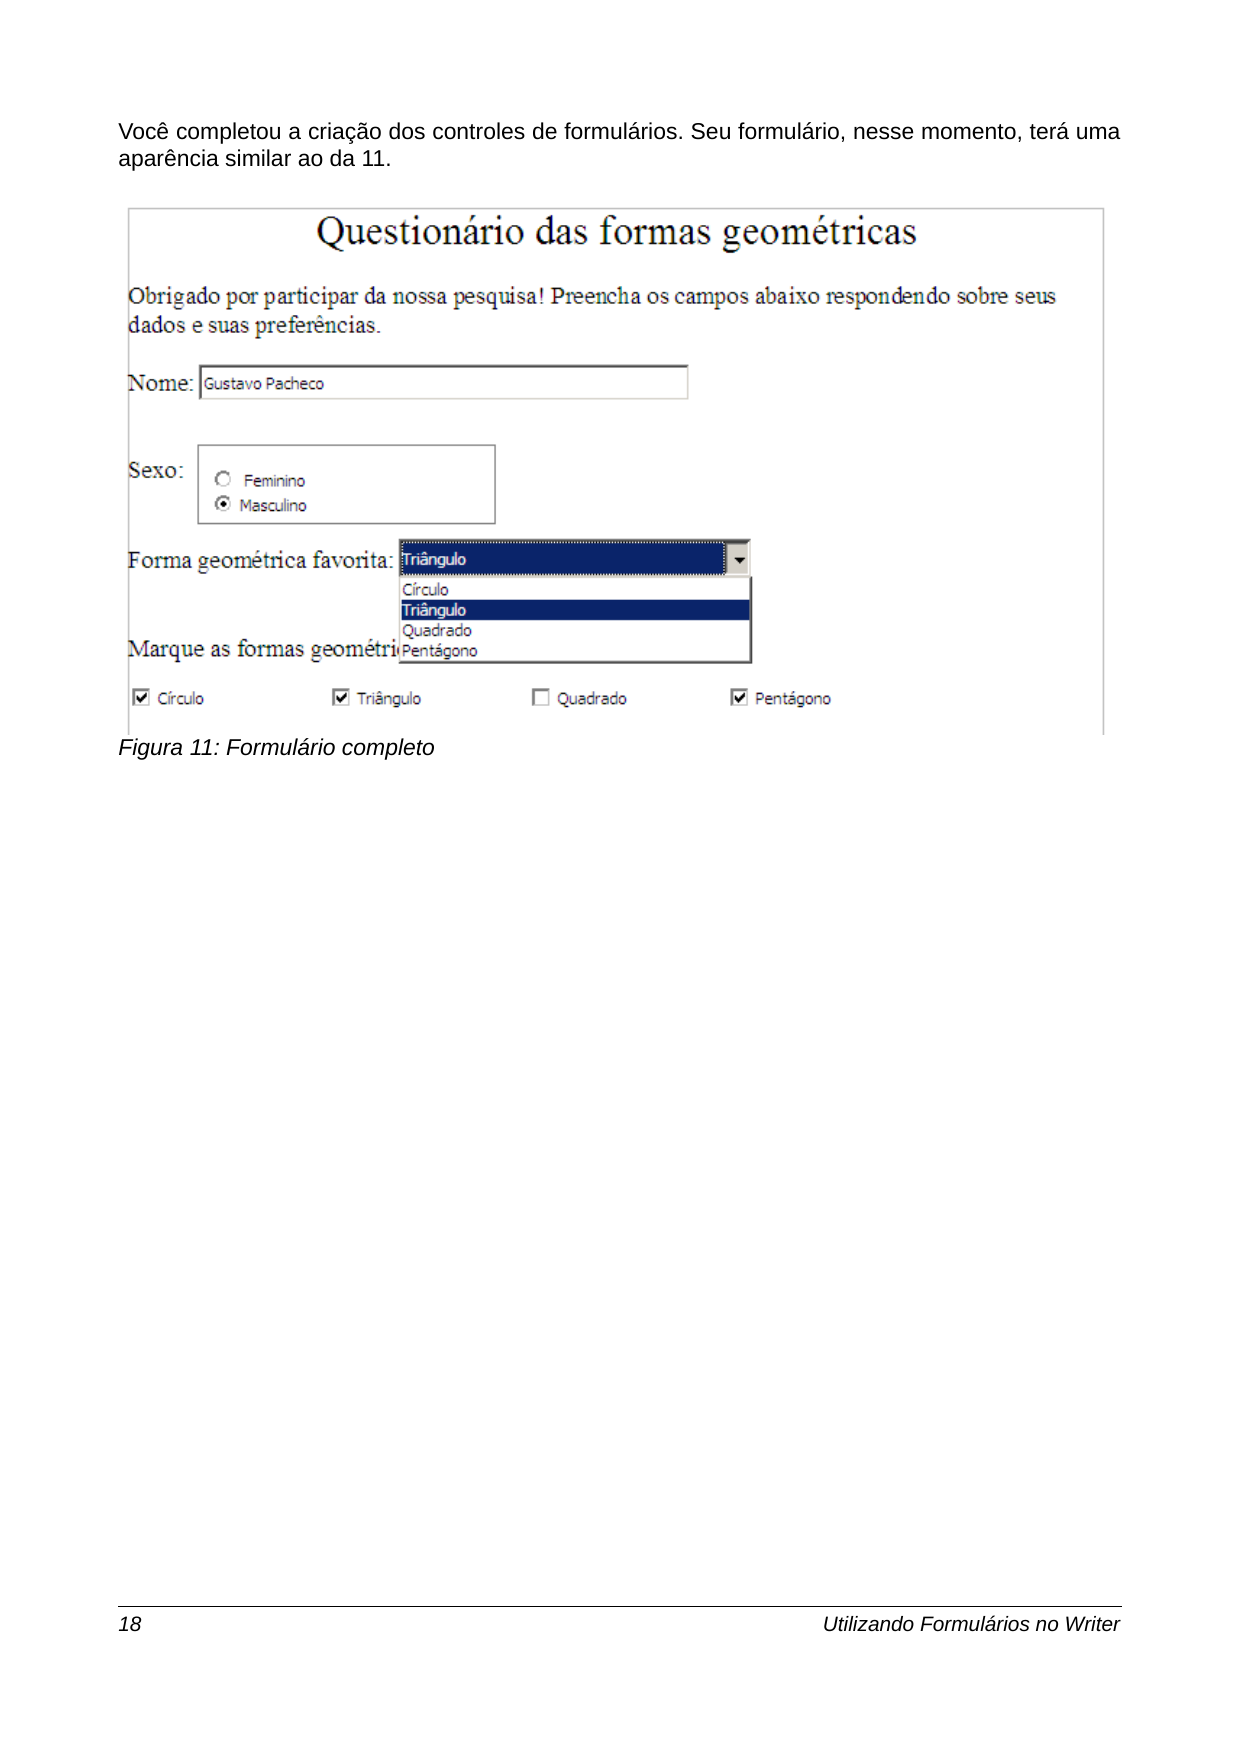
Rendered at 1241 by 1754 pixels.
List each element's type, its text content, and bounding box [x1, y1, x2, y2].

text Você completou a criação dos controles de formulários. Seu formulário, nesse momento, terá uma aparência similar ao da Figura 11. [118, 118, 1122, 171]
text Figura 11: Formulário completo [118, 735, 1129, 761]
picture [118, 195, 1129, 735]
